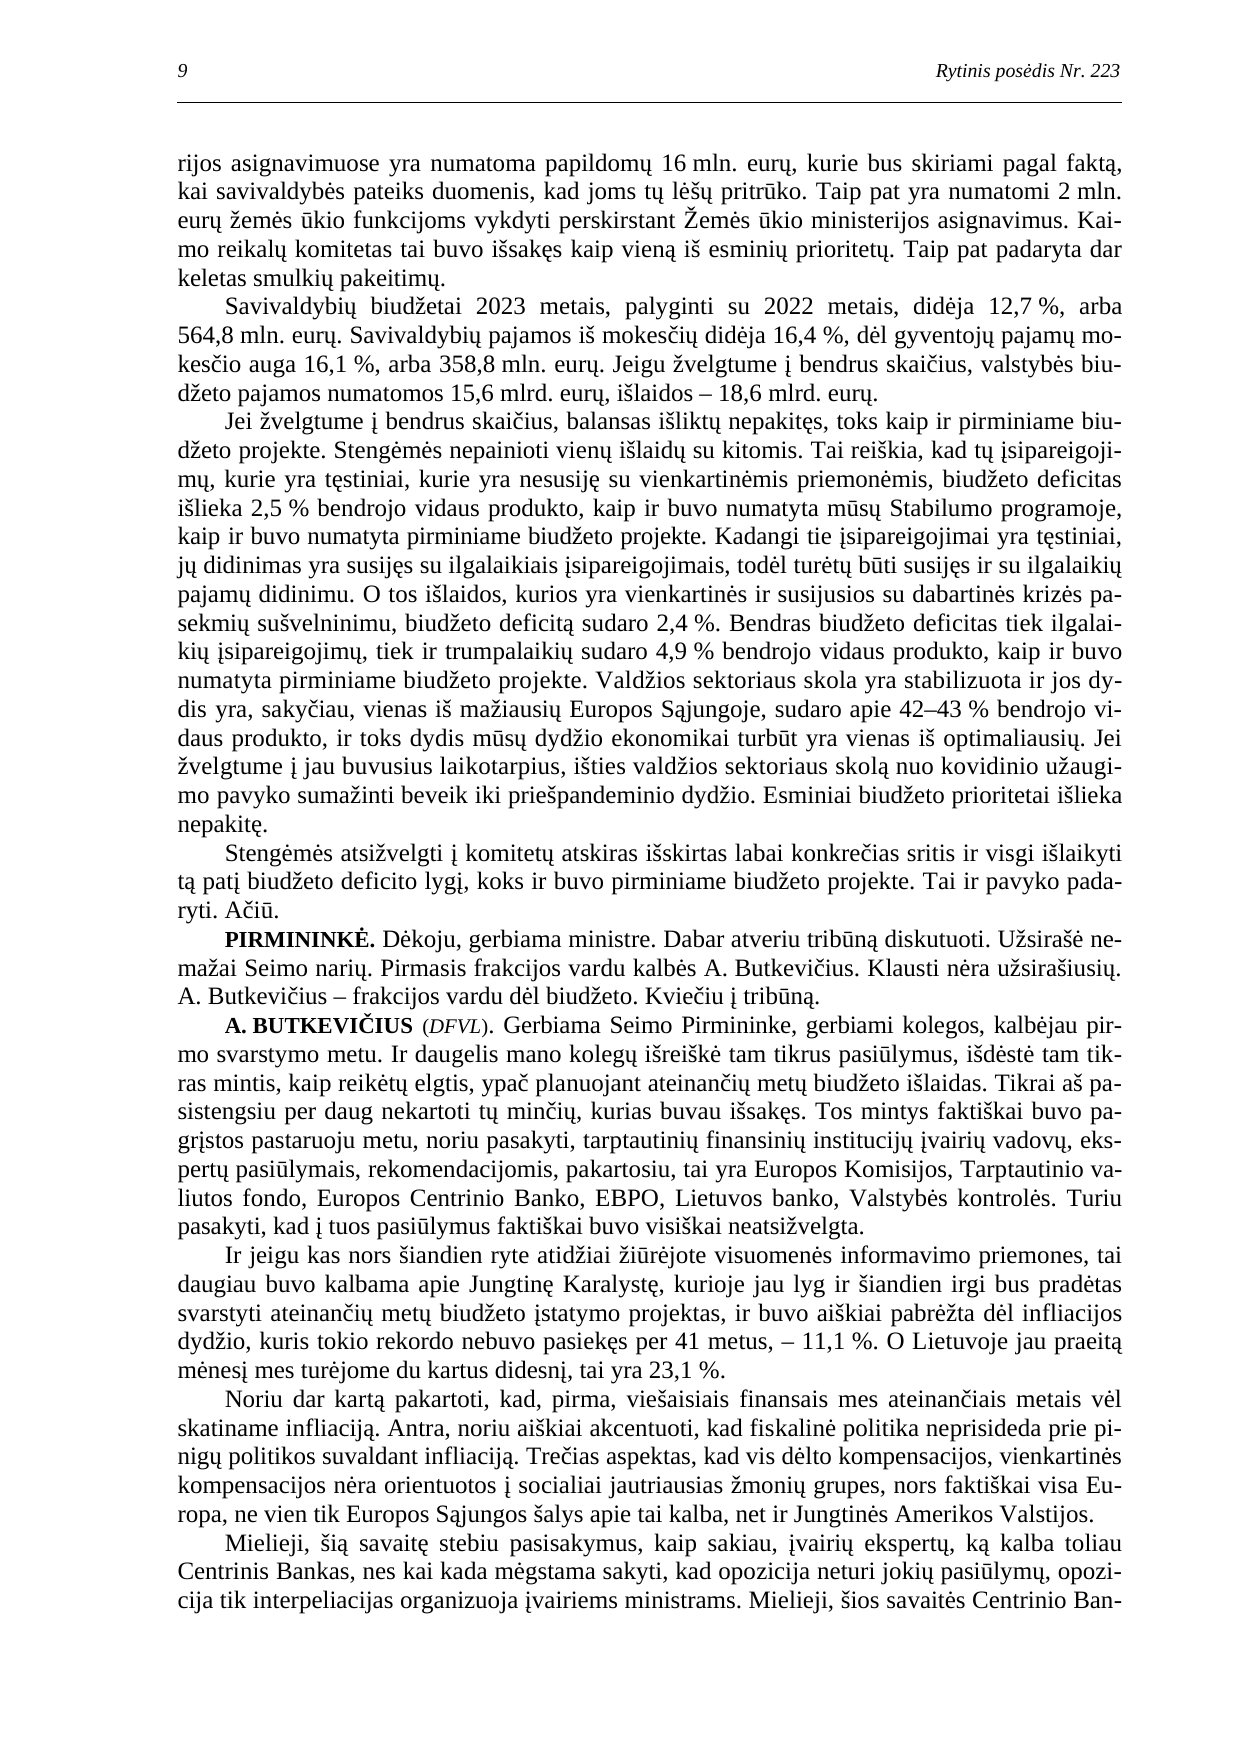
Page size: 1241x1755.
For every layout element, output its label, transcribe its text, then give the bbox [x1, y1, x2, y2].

text A. BUTKEVIČIUS (DFVL). Ger­bia­ma Sei­mo Pir­mi­nin­ke, ger­bia­mi ko­le­gos, kal­bė­jau pir­mo svars­ty­mo me­tu. Ir dau­ge­lis ma­no ko­le­gų iš­reiš­kė tam tik­rus pa­siū­ly­mus, iš­dės­tė tam tik­ras min­tis, kaip rei­kė­tų elg­tis, ypač pla­nuo­jant at­ei­nan­čių me­tų biu­dže­to iš­lai­das. Tik­rai aš pa­si­steng­siu per daug ne­kar­to­ti tų min­čių, ku­rias bu­vau iš­sa­kęs. Tos min­tys fak­tiš­kai bu­vo pa­grįs­tos pas­ta­ruo­ju me­tu, no­riu pa­sa­ky­ti, tarp­tau­ti­nių fi­nan­si­nių ins­ti­tu­ci­jų įvai­rių va­do­vų, eks­per­tų pa­siū­ly­mais, re­ko­men­da­ci­jo­mis, pa­kar­to­siu, tai yra Eu­ro­pos Ko­mi­si­jos, Tarp­tau­ti­nio va­liu­tos fon­do, Eu­ro­pos Cen­tri­nio Ban­ko, EBPO, Lie­tu­vos ban­ko, Vals­ty­bės kon­tro­lės. Tu­riu pa­sa­ky­ti, kad į tuos pa­siū­ly­mus fak­tiš­kai bu­vo vi­siš­kai neat­si­žvelg­ta. [177, 1010, 1122, 1240]
text Mie­lie­ji, šią sa­vai­tę ste­biu pa­si­sa­ky­mus, kaip sa­kiau, įvai­rių eks­per­tų, ką kal­ba to­liau Cen­tri­nis Ban­kas, nes kai ka­da mėgs­ta­ma sa­ky­ti, kad opo­zi­ci­ja ne­tu­ri jo­kių pa­siū­ly­mų, opo­zi­ci­ja tik in­ter­pe­lia­ci­jas or­ga­ni­zuo­ja įvai­riems mi­nist­rams. Mie­lie­ji, šios sa­vai­tės Cen­tri­nio Ban­ [177, 1528, 1122, 1614]
text Jei žvel­gtume į ben­drus skai­čius, ba­lan­sas iš­li­ktų ne­pa­ki­tęs, toks kaip ir pir­mi­nia­me biu­dže­to pro­jek­te. Sten­gė­mės ne­pai­nio­ti vie­nų iš­lai­dų su ki­to­mis. Tai reiš­kia, kad tų įsi­pa­rei­go­ji­mų, ku­rie yra tęs­ti­niai, ku­rie yra ne­su­si­ję su vien­kar­ti­nė­mis prie­mo­nė­mis, biu­dže­to de­fi­ci­tas iš­lie­ka 2,5 % ben­dro­jo vi­daus pro­duk­to, kaip ir bu­vo nu­ma­ty­ta mū­sų Sta­bi­lu­mo pro­gra­mo­je, kaip ir bu­vo nu­ma­ty­ta pir­mi­nia­me biu­dže­to pro­jek­te. Ka­dan­gi tie įsi­pa­rei­go­ji­mai yra tęs­ti­niai, jų di­di­ni­mas yra su­si­jęs su il­ga­lai­kiais įsi­pa­rei­go­ji­mais, to­dėl tu­rė­tų bū­ti su­si­jęs ir su il­ga­lai­kių pa­ja­mų di­di­ni­mu. O tos iš­lai­dos, ku­rios yra vien­kar­ti­nės ir su­si­ju­sios su da­bar­ti­nės kri­zės pa­se­k­mių su­švel­ni­ni­mu, biu­dže­to de­fi­ci­tą su­da­ro 2,4 %. Ben­dras biu­dže­to de­fi­ci­tas tiek il­ga­lai­kių įsi­pa­rei­go­ji­mų, tiek ir trum­pa­lai­kių su­da­ro 4,9 % ben­dro­jo vi­daus pro­duk­to, kaip ir bu­vo nu­ma­ty­ta pir­mi­nia­me biu­dže­to pro­jek­te. Val­džios sek­to­riaus sko­la yra sta­bi­li­zuo­ta ir jos dy­dis yra, sa­ky­čiau, vie­nas iš ma­žiau­sių Eu­ro­pos Są­jun­go­je, su­da­ro apie 42–43 % ben­dro­jo vi­daus pro­duk­to, ir toks dy­dis mū­sų dy­džio eko­no­mi­kai tur­būt yra vie­nas iš op­ti­ma­liau­sių. Jei žvel­g­tume į jau bu­vu­sius lai­ko­tar­pius, iš­ties val­džios sek­to­riaus sko­lą nuo ko­vi­di­nio už­au­gi­mo pa­vy­ko su­ma­žin­ti be­veik iki prieš­pan­de­mi­nio dy­džio. Es­mi­niai biu­dže­to pri­ori­te­tai iš­lie­ka ne­paki­tę. [177, 406, 1122, 838]
text ri­jos asig­na­vi­muo­se yra nu­ma­to­ma pa­pil­do­mų 16 mln. eu­rų, ku­rie bus ski­ria­mi pa­gal fak­tą, kai sa­vi­val­dy­bės pa­teiks duo­me­nis, kad joms tų lė­šų pri­trū­ko. Taip pat yra nu­ma­to­mi 2 mln. eu­rų že­mės ūkio funk­ci­joms vyk­dy­ti per­skirs­tant Že­mės ūkio mi­nis­te­ri­jos asig­na­vi­mus. Kai­mo rei­ka­lų ko­mi­te­tas tai bu­vo iš­sa­kęs kaip vie­ną iš es­mi­nių pri­ori­te­tų. Taip pat pa­da­ry­ta dar ke­le­tas smul­kių pa­kei­ti­mų. [177, 148, 1122, 291]
text Sa­vi­val­dy­bių biu­dže­tai 2023 me­tais, pa­ly­gin­ti su 2022 me­tais, di­dė­ja 12,7 %, ar­ba 564,8 mln. eu­rų. Sa­vi­val­dy­bių pa­ja­mos iš mo­kes­čių di­dė­ja 16,4 %, dėl gy­ven­to­jų pa­ja­mų mo­kes­čio au­ga 16,1 %, ar­ba 358,8 mln. eu­rų. Jeigu žvel­gtume į ben­drus skai­čius, vals­ty­bės biu­dže­to pa­ja­mos nu­ma­to­mos 15,6 mlrd. eu­rų, iš­lai­dos – 18,6 mlrd. eu­rų. [177, 291, 1122, 406]
text No­riu dar kar­tą pa­kar­to­ti, kad, pir­ma, vie­šai­siais fi­nan­sais mes at­ei­nan­čiais me­tais vėl ska­ti­na­me in­flia­ci­ją. An­tra, no­riu aiš­kiai ­ak­cen­tuo­ti, kad fis­ka­li­nė po­li­ti­ka ne­pri­si­de­da prie pi­ni­gų po­li­ti­kos su­val­dant in­flia­ci­ją. Tre­čias as­pek­tas, kad vis dėl­to kom­pen­sa­ci­jos, vien­kar­ti­nės kom­pen­sa­ci­jos nė­ra orien­tuo­tos į so­cia­liai jaut­riau­sias žmo­nių gru­pes, nors fak­tiš­kai vi­sa Eu­ro­pa, ne vien tik Eu­ro­pos Są­jun­gos ša­lys apie tai kal­ba, net ir Jung­ti­nės Ame­ri­kos Vals­ti­jos. [177, 1384, 1122, 1528]
text PIRMININKĖ. Dė­ko­ju, ger­bia­ma mi­nist­re. Da­bar at­ve­riu tri­bū­ną dis­kutuoti. Už­si­ra­šė ne­ma­žai Sei­mo na­rių. Pir­ma­sis frak­ci­jos var­du kal­bės A. But­ke­vi­čius. Klaus­ti nė­ra už­si­ra­šiu­sių. A. But­ke­vi­čius – frak­ci­jos var­du dėl biu­dže­to. Kvie­čiu į tri­bū­ną. [177, 924, 1122, 1010]
text Ir jei­gu kas nors šian­dien ry­te ati­džiai žiū­rė­jo­te vi­suo­me­nės in­for­ma­vi­mo prie­mo­nes, tai dau­giau bu­vo kal­ba­ma apie Jung­ti­nę Ka­ra­lys­tę, ku­rio­je jau lyg ir šian­dien ir­gi bus pra­dė­tas svars­ty­ti at­ei­nan­čių me­tų biu­dže­to įsta­ty­mo pro­jek­tas, ir bu­vo aiš­kiai pa­brėž­ta dėl in­flia­ci­jos dy­džio, ku­ris to­kio re­kor­do ne­bu­vo pa­sie­kęs per 41 me­tus, – 11,1 %. O Lie­tu­vo­je jau pra­ei­tą mė­ne­sį mes tu­rė­jo­me du kar­tus di­des­nį, tai yra 23,1 %. [177, 1240, 1122, 1384]
text Sten­gė­mės at­si­žvelg­ti į ko­mi­te­tų at­ski­ras iš­skir­tas la­bai kon­kre­čias sri­tis ir vis­gi iš­lai­ky­ti tą pa­tį biu­dže­to de­fi­ci­to ly­gį, koks ir bu­vo pir­mi­nia­me biu­dže­to pro­jek­te. Tai ir pa­vy­ko pa­da­ry­ti. Ačiū. [177, 838, 1122, 924]
